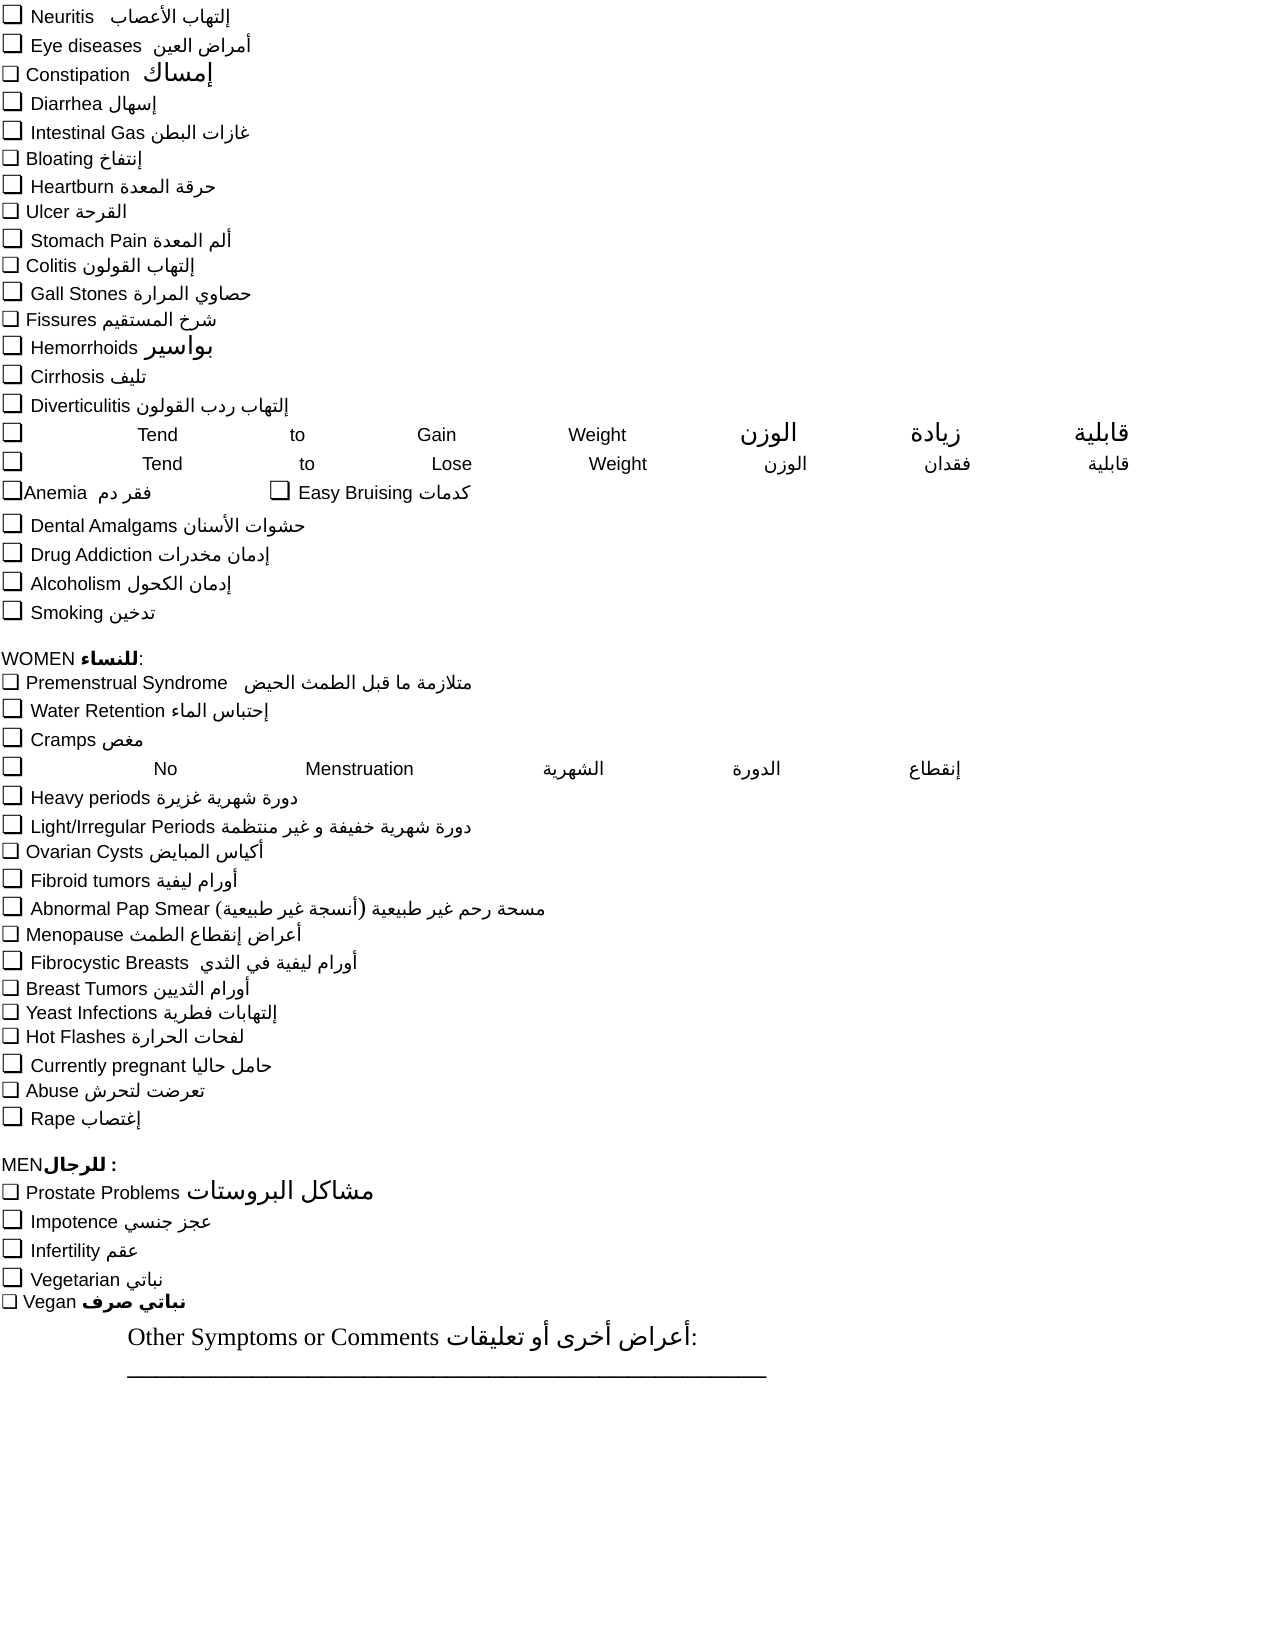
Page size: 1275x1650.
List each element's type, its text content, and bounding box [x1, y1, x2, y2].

text ❏ Fibroid tumors أورام ليفية ❏ Abnormal Pap Smear مسحة رحم غير طبيعية (أنسجة غير طبيعية) [1, 863, 1136, 921]
text ❏ Colitis إلتهاب القولون [1, 253, 1067, 277]
text ❏ Yeast Infections إلتهابات فطرية [1, 1000, 1085, 1024]
text ❏ Light/Irregular Periods دورة شهرية خفيفة و غير منتظمة [1, 810, 1142, 839]
text ❏ Smoking تدخين [1, 596, 1275, 624]
text ❏ Hemorrhoids بواسير [1, 331, 1056, 360]
text ❏ Fissures شرخ المستقيم [1, 307, 1045, 331]
text ❏ Menopause أعراض إنقطاع الطمث [1, 922, 1136, 946]
text ❏ Ovarian Cysts أكياس المبايض [1, 839, 1142, 863]
text ❏ Constipation إمساك [1, 58, 1061, 87]
text WOMEN للنساء: [1, 648, 1275, 669]
text ❏ Bloating إنتفاخ [1, 145, 1064, 169]
text ❏ Intestinal Gas غازات البطن [1, 116, 1064, 145]
text Other Symptoms or Comments أعراض أخرى أو تعليقات: ______________________________________________ [127, 1322, 1275, 1379]
text ❏ Cramps مغص [1, 723, 1275, 751]
text ❏ Abuse تعرضت لتحرش [1, 1078, 1110, 1102]
text ❏ Dental Amalgams حشوات الأسنان ❏ Drug Addiction إدمان مخدرات ❏ Alcoholism إدمان الكحول [1, 509, 1275, 596]
text ❏ Rape إغتصاب [1, 1102, 1275, 1131]
text ❏ Currently pregnant حامل حاليا [1, 1049, 1110, 1077]
text ❏ Diverticulitis إلتهاب ردب القولون [1, 389, 1275, 418]
text ❏ Infertility عقم ❏ Vegetarian نباتي ❏ Vegan نباتي صرف [1, 1234, 1275, 1313]
text ❏ Gall Stones حصاوي المرارة [1, 277, 1045, 306]
text ❏ Ulcer القرحة [1, 199, 1030, 223]
text ❏ Neuritis إلتهاب الأعصاب [1, 1, 1199, 29]
text ❏ Hot Flashes لفحات الحرارة [1, 1024, 1085, 1048]
text ❏ Water Retention إحتباس الماء [1, 694, 1162, 722]
text MENللرجال : [1, 1154, 1275, 1176]
text ❏ Eye diseases أمراض العين [1, 29, 1061, 58]
text ❏ Tend to Gain Weight قابلية زيادة الوزن ❏ Tend to Lose Weight قابلية فقدان الوزن ❏Anemia فقر دم ❏ Easy Bruising كدمات [1, 418, 1129, 509]
text ❏ Heartburn حرقة المعدة [1, 170, 1030, 198]
text ❏ Diarrhea إسهال [1, 87, 1061, 116]
text ❏ Impotence عجز جنسي [1, 1205, 1108, 1234]
text ❏ Breast Tumors أورام الثديين [1, 975, 1113, 999]
text ❏ Fibrocystic Breasts أورام ليفية في الثدي [1, 946, 1113, 975]
text ❏ No Menstruation إنقطاع الدورة الشهرية ❏ Heavy periods دورة شهرية غزيرة [1, 752, 1090, 809]
text ❏ Stomach Pain ألم المعدة [1, 223, 1067, 252]
text ❏ Prostate Problems مشاكل البروستات [1, 1176, 1108, 1205]
text ❏ Cirrhosis تليف [1, 360, 1056, 389]
text ❏ Premenstrual Syndrome متلازمة ما قبل الطمث الحيض [1, 669, 1162, 693]
